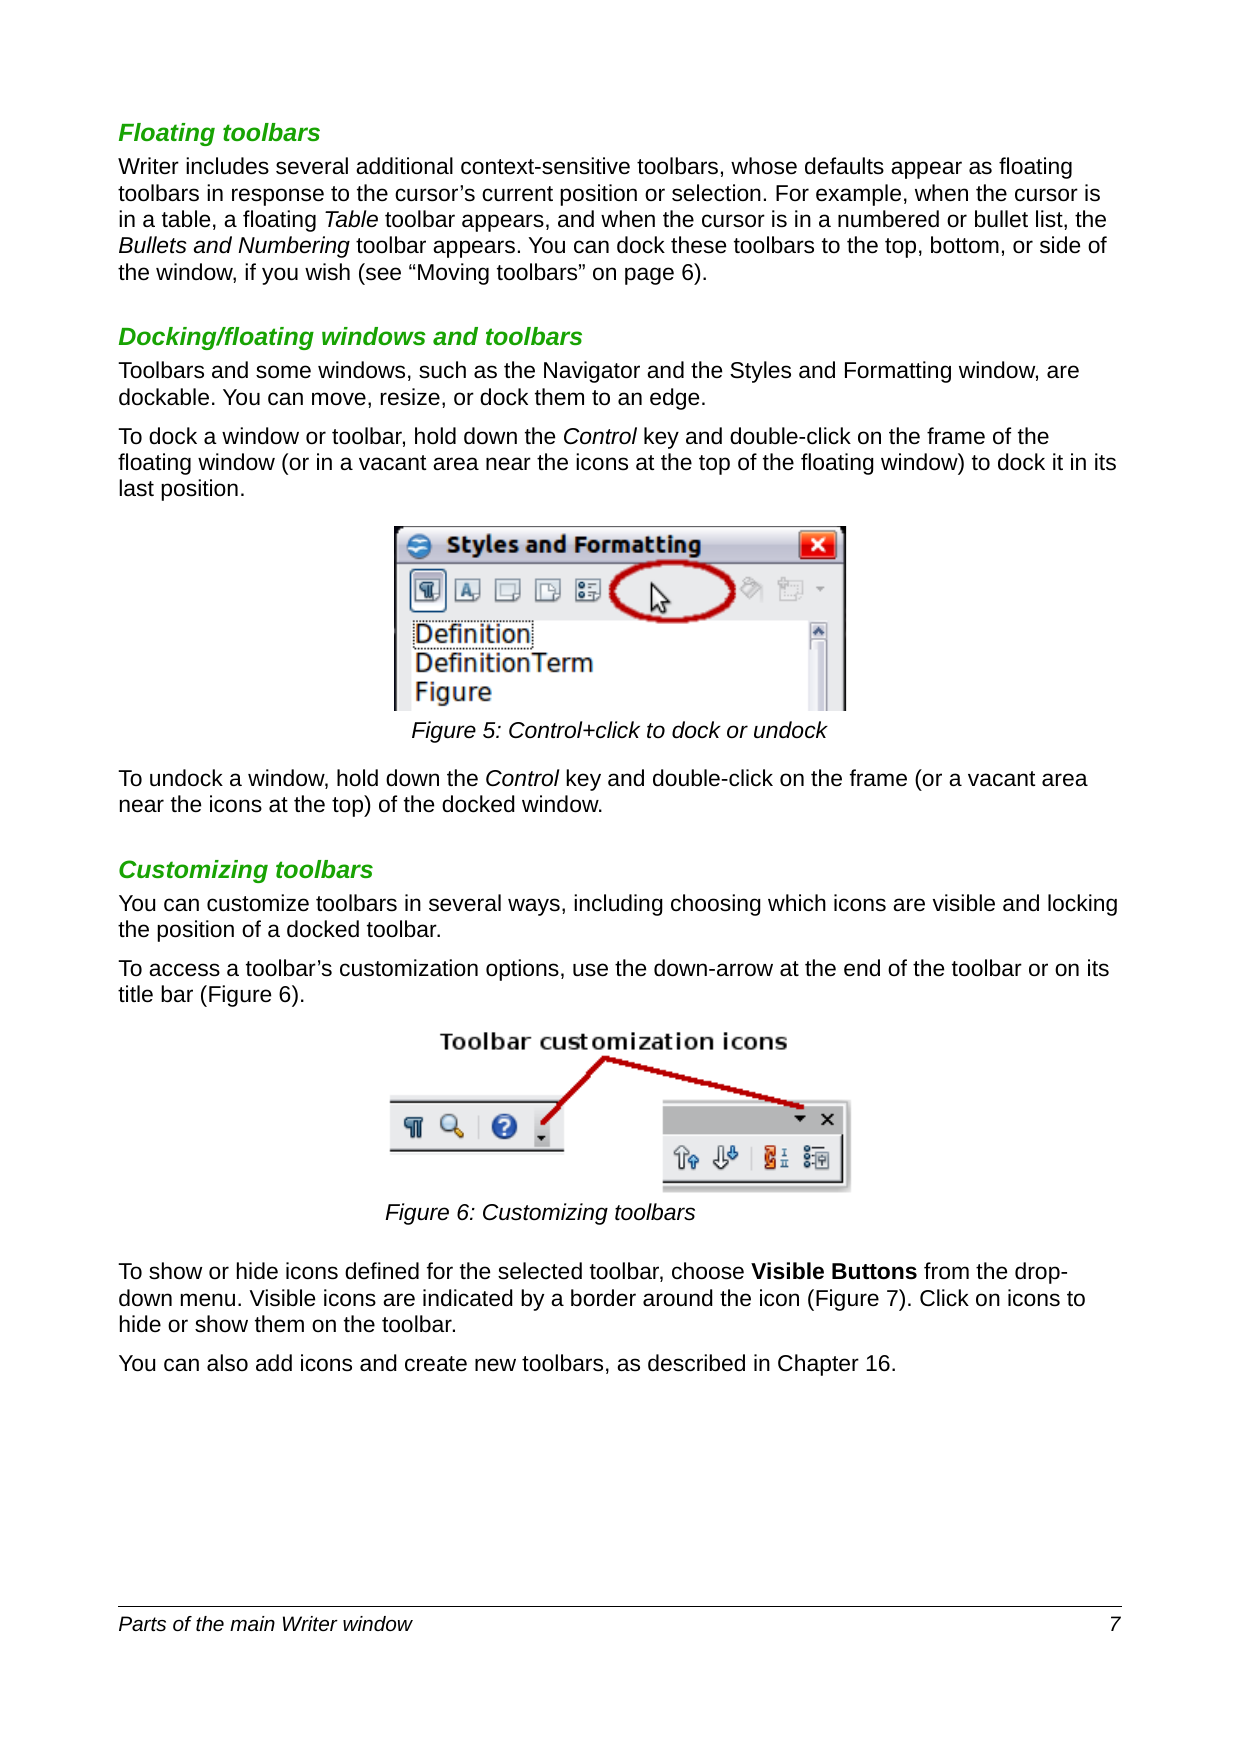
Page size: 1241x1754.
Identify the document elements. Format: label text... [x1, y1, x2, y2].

text Figure 6: Customizing toolbars [385, 1199, 856, 1225]
text To access a toolbar’s customization options, use the down-arrow at the end of the toolbar or on its title bar (Figure 6). [118, 955, 1122, 1008]
text Figure 5: Control+click to dock or undock [354, 717, 886, 743]
subtitle Floating toolbars [118, 118, 1122, 147]
text Toolbars and some windows, such as the Navigator and the Styles and Formatting window, are dockable. You can move, resize, or dock them to an edge. [118, 357, 1122, 410]
text Writer includes several additional context-sensitive toolbars, whose defaults appear as floating toolbars in response to the cursor’s current position or selection. For example, when the cursor is in a table, a floating Table toolbar appears, and when the cursor is in a numbered or bullet list, the Bullets and Numbering toolbar appears. You can dock these toolbars to the top, bottom, or side of the window, if you wish (see “Moving toolbars” on page 6). [118, 153, 1122, 285]
text To show or hide icons defined for the selected toolbar, choose Visible Buttons from the drop-down menu. Visible icons are indicated by a border around the icon (Figure 7). Click on icons to hide or show them on the toolbar. [118, 1258, 1122, 1337]
text To dock a window or toolbar, hold down the Control key and double-click on the frame of the floating window (or in a vacant area near the icons at the top of the floating window) to dock it in its last position. [118, 423, 1122, 502]
text To undock a window, hold down the Control key and double-click on the frame (or a vacant area near the icons at the top) of the docked window. [118, 764, 1122, 817]
text You can customize toolbars in several ways, including choosing which icons are visible and locking the position of a docked toolbar. [118, 890, 1122, 942]
text You can also add icons and create new toolbars, as described in Chapter 16. [118, 1350, 1122, 1376]
subtitle Customizing toolbars [118, 855, 1122, 883]
picture [394, 526, 847, 711]
picture [384, 1020, 856, 1199]
subtitle Docking/floating windows and toolbars [118, 322, 1122, 351]
